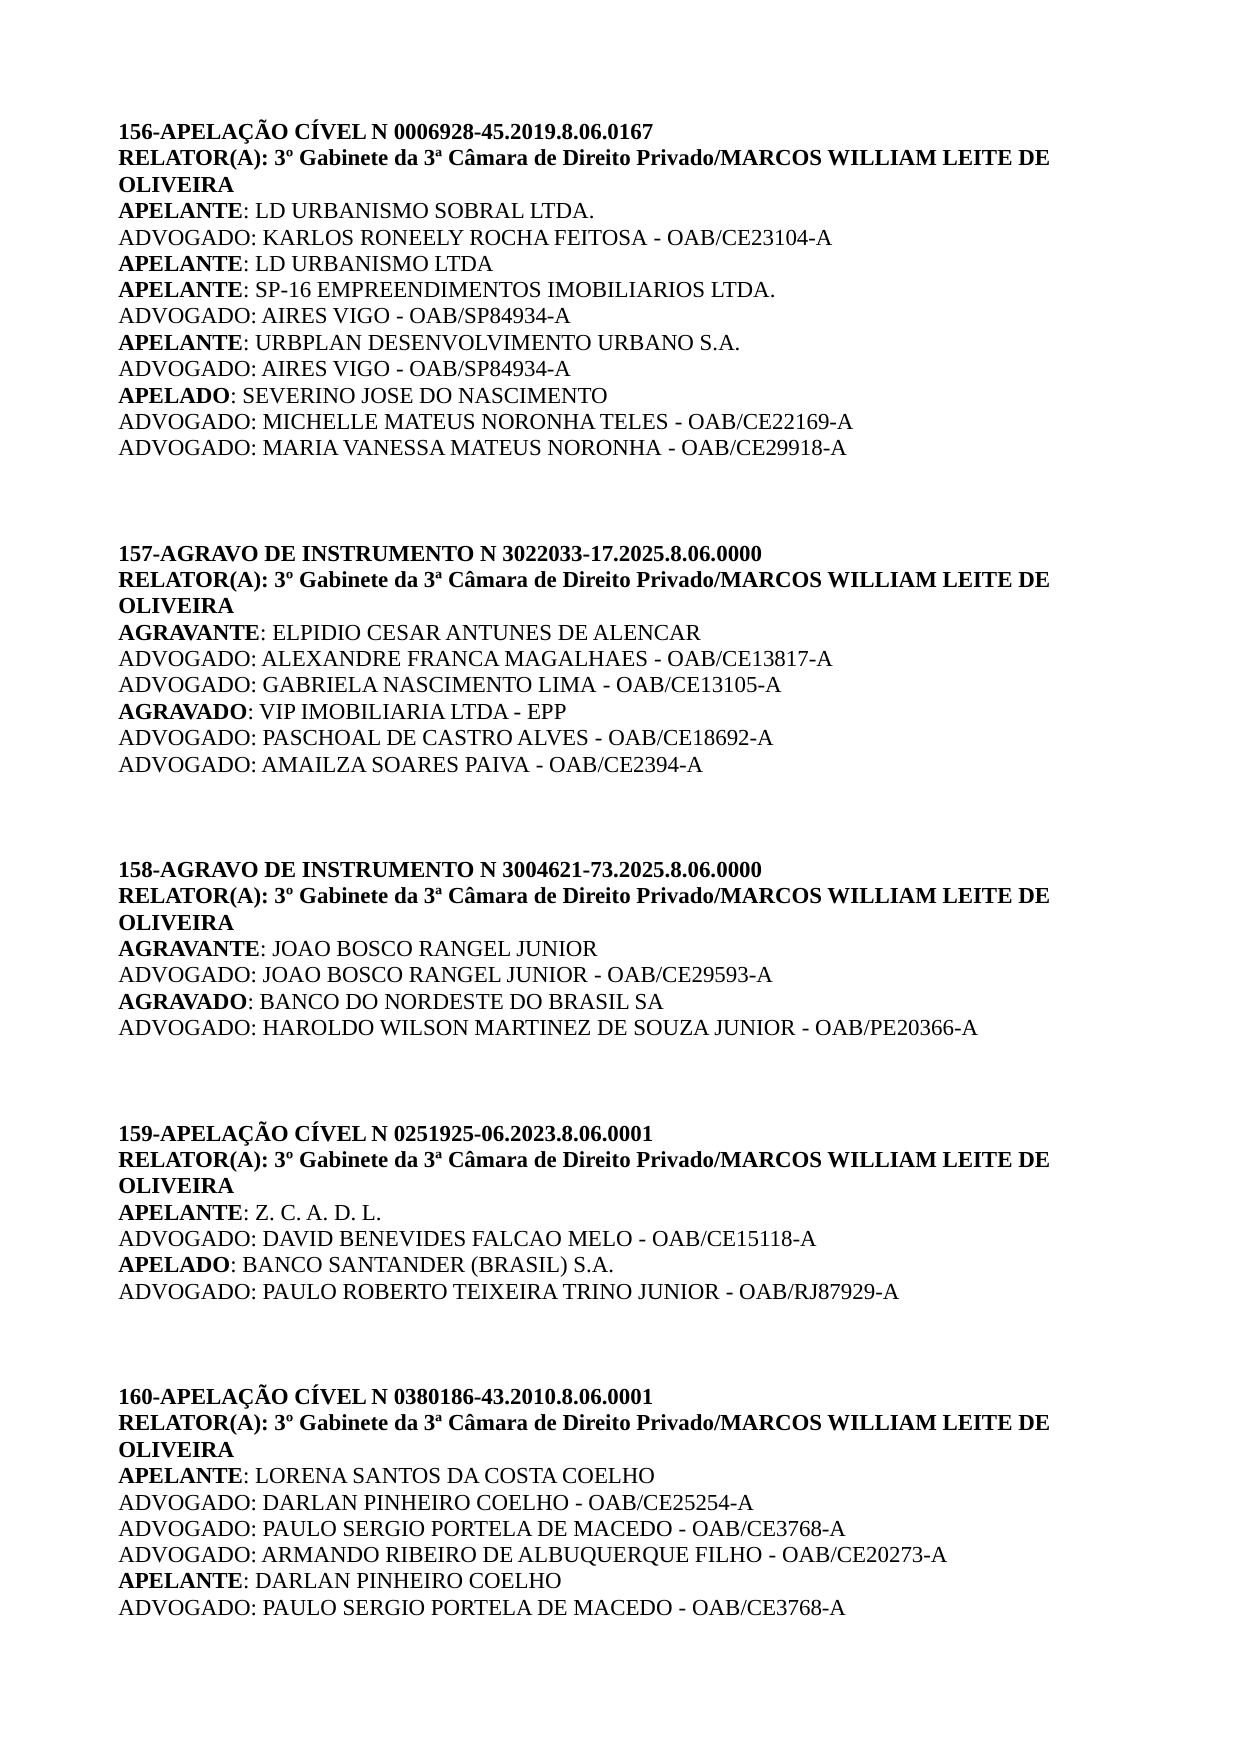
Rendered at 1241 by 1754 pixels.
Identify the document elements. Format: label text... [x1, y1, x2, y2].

text 156-APELAÇÃO CÍVEL N 0006928-45.2019.8.06.0167 RELATOR(A): 3º Gabinete da 3ª Câmara de Direito Privado/MARCOS WILLIAM LEITE DE OLIVEIRA APELANTE: LD URBANISMO SOBRAL LTDA. ADVOGADO: KARLOS RONEELY ROCHA FEITOSA - OAB/CE23104-A APELANTE: LD URBANISMO LTDA APELANTE: SP-16 EMPREENDIMENTOS IMOBILIARIOS LTDA. ADVOGADO: AIRES VIGO - OAB/SP84934-A APELANTE: URBPLAN DESENVOLVIMENTO URBANO S.A. ADVOGADO: AIRES VIGO - OAB/SP84934-A APELADO: SEVERINO JOSE DO NASCIMENTO ADVOGADO: MICHELLE MATEUS NORONHA TELES - OAB/CE22169-A ADVOGADO: MARIA VANESSA MATEUS NORONHA - OAB/CE29918-A 157-AGRAVO DE INSTRUMENTO N 3022033-17.2025.8.06.0000 RELATOR(A): 3º Gabinete da 3ª Câmara de Direito Privado/MARCOS WILLIAM LEITE DE OLIVEIRA AGRAVANTE: ELPIDIO CESAR ANTUNES DE ALENCAR ADVOGADO: ALEXANDRE FRANCA MAGALHAES - OAB/CE13817-A ADVOGADO: GABRIELA NASCIMENTO LIMA - OAB/CE13105-A AGRAVADO: VIP IMOBILIARIA LTDA - EPP ADVOGADO: PASCHOAL DE CASTRO ALVES - OAB/CE18692-A ADVOGADO: AMAILZA SOARES PAIVA - OAB/CE2394-A 158-AGRAVO DE INSTRUMENTO N 3004621-73.2025.8.06.0000 RELATOR(A): 3º Gabinete da 3ª Câmara de Direito Privado/MARCOS WILLIAM LEITE DE OLIVEIRA AGRAVANTE: JOAO BOSCO RANGEL JUNIOR ADVOGADO: JOAO BOSCO RANGEL JUNIOR - OAB/CE29593-A AGRAVADO: BANCO DO NORDESTE DO BRASIL SA ADVOGADO: HAROLDO WILSON MARTINEZ DE SOUZA JUNIOR - OAB/PE20366-A 159-APELAÇÃO CÍVEL N 0251925-06.2023.8.06.0001 RELATOR(A): 3º Gabinete da 3ª Câmara de Direito Privado/MARCOS WILLIAM LEITE DE OLIVEIRA APELANTE: Z. C. A. D. L. ADVOGADO: DAVID BENEVIDES FALCAO MELO - OAB/CE15118-A APELADO: BANCO SANTANDER (BRASIL) S.A. ADVOGADO: PAULO ROBERTO TEIXEIRA TRINO JUNIOR - OAB/RJ87929-A 160-APELAÇÃO CÍVEL N 0380186-43.2010.8.06.0001 RELATOR(A): 3º Gabinete da 3ª Câmara de Direito Privado/MARCOS WILLIAM LEITE DE OLIVEIRA APELANTE: LORENA SANTOS DA COSTA COELHO ADVOGADO: DARLAN PINHEIRO COELHO - OAB/CE25254-A ADVOGADO: PAULO SERGIO PORTELA DE MACEDO - OAB/CE3768-A ADVOGADO: ARMANDO RIBEIRO DE ALBUQUERQUE FILHO - OAB/CE20273-A APELANTE: DARLAN PINHEIRO COELHO ADVOGADO: PAULO SERGIO PORTELA DE MACEDO - OAB/CE3768-A [118, 118, 1122, 1620]
